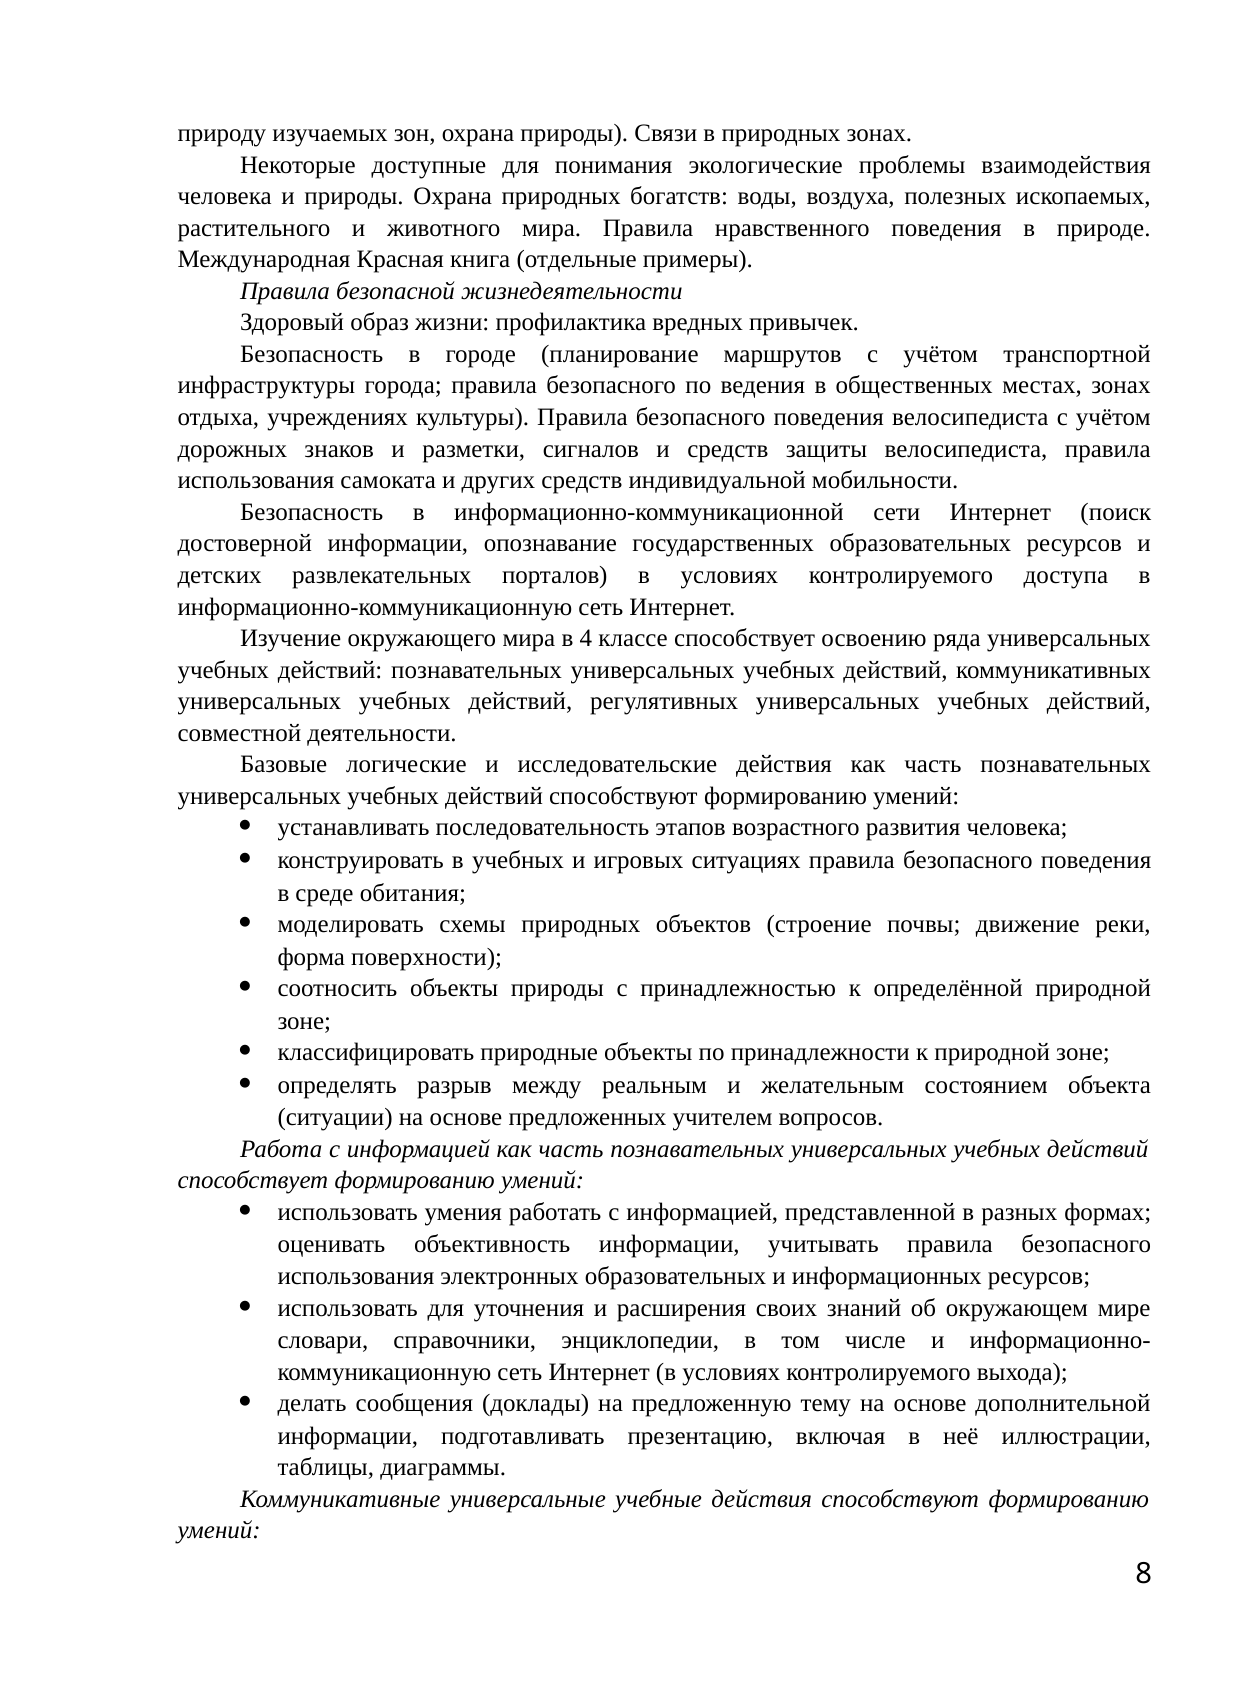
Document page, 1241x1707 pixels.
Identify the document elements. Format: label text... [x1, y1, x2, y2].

list конструировать в учебных и игровых ситуациях правила безопасного поведения в среде обитания; [240, 845, 1152, 906]
text Работа с информацией как часть познавательных универсальных учебных действий способствует формированию умений: [177, 1134, 1152, 1194]
text Изучение окружающего мира в 4 классе способствует освоению ряда универсальных учебных действий: познавательных универсальных учебных действий, коммуникативных универсальных учебных действий, регулятивных универсальных учебных действий, совместной деятельности. [177, 623, 1152, 747]
list использовать умения работать с информацией, представленной в разных формах; оценивать объективность информации, учитывать правила безопасного использования электронных образовательных и информационных ресурсов; [240, 1197, 1152, 1290]
text Безопасность в информационно-коммуникационной сети Интернет (поиск достоверной информации, опознавание государственных образовательных ресурсов и детских развлекательных порталов) в условиях контролируемого доступа в информационно-коммуникационную сеть Интернет. [177, 497, 1152, 620]
text Базовые логические и исследовательские действия как часть познавательных универсальных учебных действий способствуют формированию умений: [177, 749, 1152, 810]
text природу изучаемых зон, охрана природы). Связи в природных зонах. [177, 118, 1152, 147]
list делать сообщения (доклады) на предложенную тему на основе дополнительной информации, подготавливать презентацию, включая в неё иллюстрации, таблицы, диаграммы. [240, 1388, 1152, 1481]
list соотносить объекты природы с принадлежностью к определённой природной зоне; [240, 973, 1152, 1034]
text Здоровый образ жизни: профилактика вредных привычек. [177, 307, 1152, 336]
text Безопасность в городе (планирование маршрутов с учётом транспортной инфраструктуры города; правила безопасного по ведения в общественных местах, зонах отдыха, учреждениях культуры). Правила безопасного поведения велосипедиста с учётом дорожных знаков и разметки, сигналов и средств защиты велосипедиста, правила использования самоката и других средств индивидуальной мобильности. [177, 339, 1152, 494]
list использовать для уточнения и расширения своих знаний об окружающем мире словари, справочники, энциклопедии, в том числе и информационно-коммуникационную сеть Интернет (в условиях контролируемого выхода); [240, 1293, 1152, 1386]
text Некоторые доступные для понимания экологические проблемы взаимодействия человека и природы. Охрана природных богатств: воды, воздуха, полезных ископаемых, растительного и животного мира. Правила нравственного поведения в природе. Международная Красная книга (отдельные примеры). [177, 150, 1152, 273]
list моделировать схемы природных объектов (строение почвы; движение реки, форма поверхности); [240, 909, 1152, 970]
text Правила безопасной жизнедеятельности [177, 276, 1152, 305]
text Коммуникативные универсальные учебные действия способствуют формированию умений: [177, 1484, 1152, 1544]
list устанавливать последовательность этапов возрастного развития человека; [240, 812, 1152, 842]
list классифицировать природные объекты по принадлежности к природной зоне; [240, 1037, 1152, 1067]
list определять разрыв между реальным и желательным состоянием объекта (ситуации) на основе предложенных учителем вопросов. [240, 1070, 1152, 1131]
